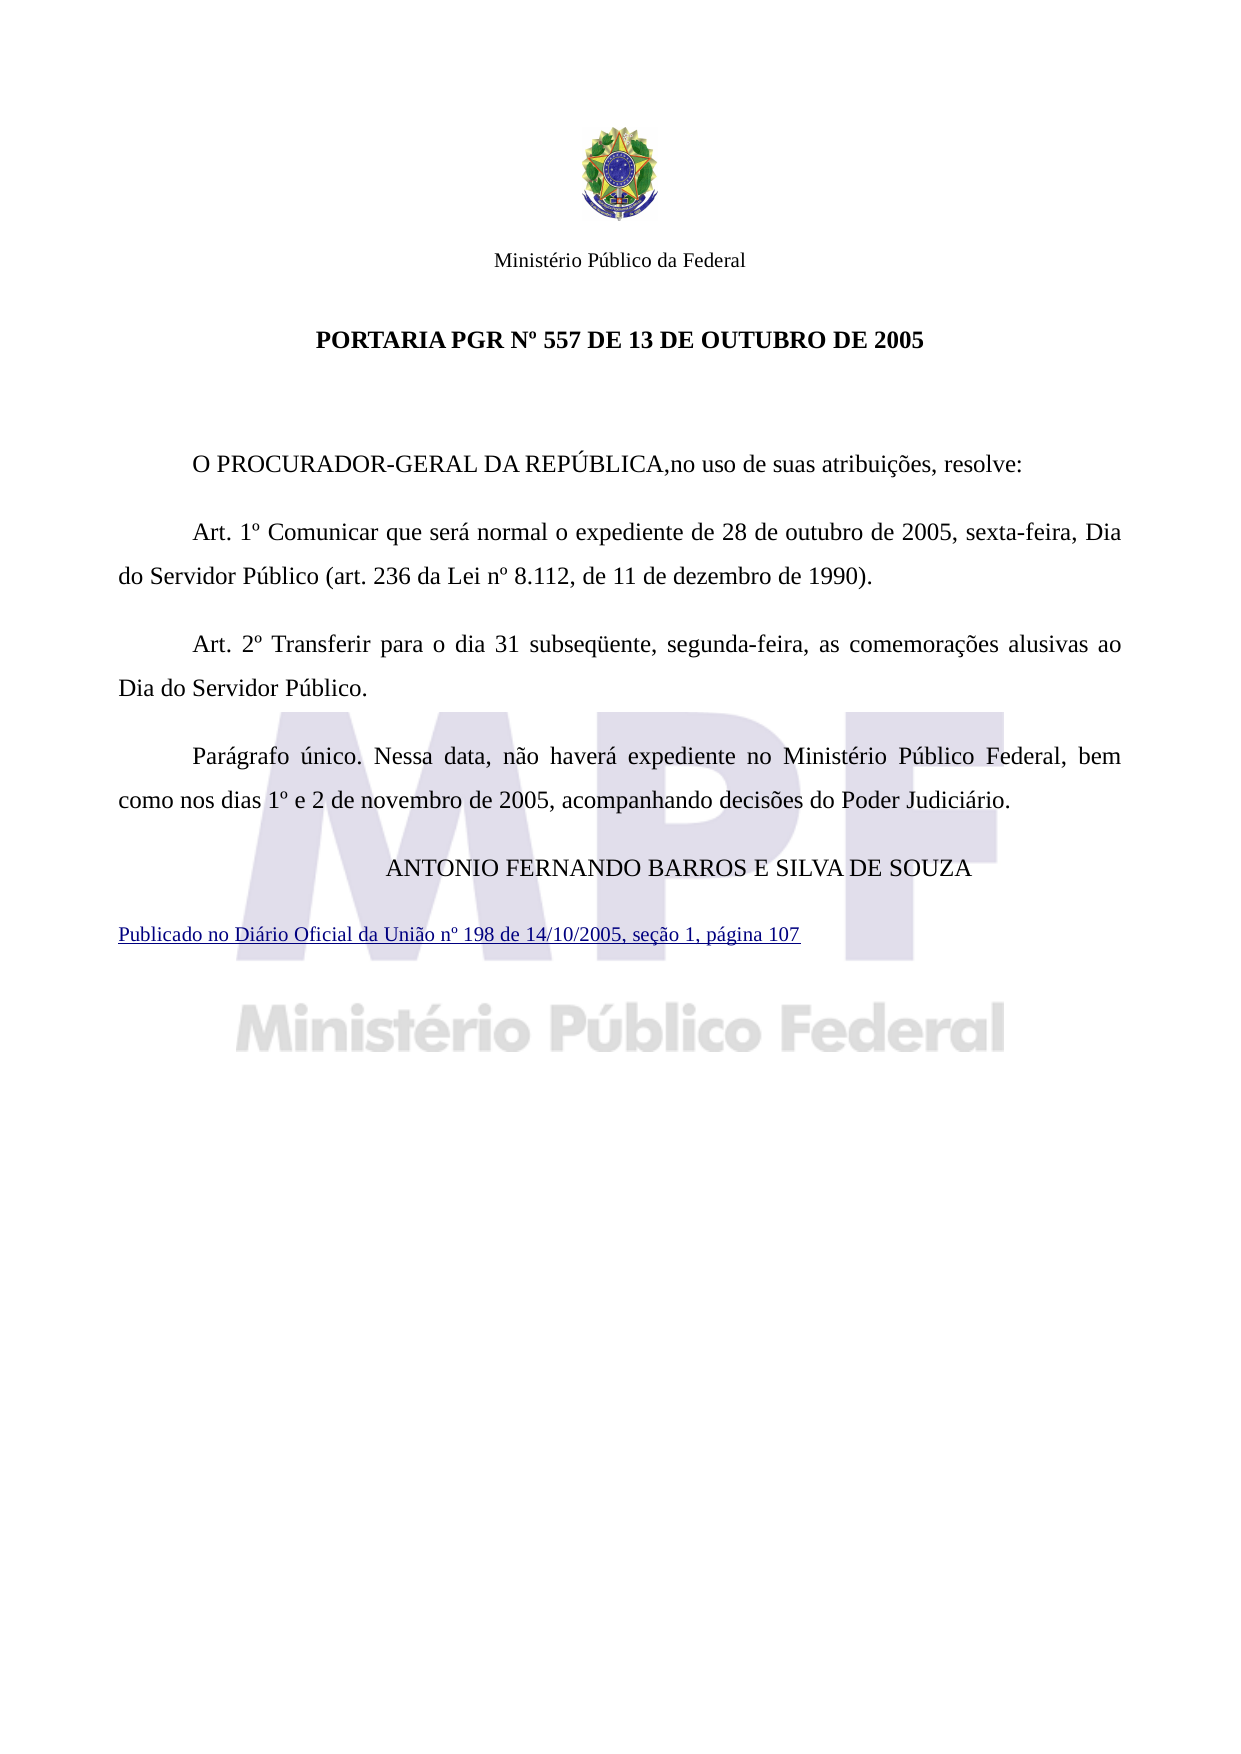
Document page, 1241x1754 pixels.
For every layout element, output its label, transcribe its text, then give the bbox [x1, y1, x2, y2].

picture [236, 712, 1004, 741]
text PORTARIA PGR Nº 557 DE 13 DE OUTUBRO DE 2005 [118, 325, 1122, 354]
text ANTONIO FERNANDO BARROS E SILVA DE SOUZA [118, 853, 1122, 882]
picture [236, 946, 1004, 1052]
picture [236, 882, 1004, 922]
picture [236, 814, 1004, 853]
text Publicado no Diário Oficial da União nº 198 de 14/10/2005, seção 1, página 107 [118, 922, 1122, 946]
text O PROCURADOR-GERAL DA REPÚBLICA,no uso de suas atribuições, resolve: [118, 448, 1122, 477]
text Art. 1º Comunicar que será normal o expediente de 28 de outubro de 2005, sexta-feira, Dia do Servidor Público (art. 236 da Lei nº 8.112, de 11 de dezembro de 1990). [118, 517, 1122, 589]
text Parágrafo único. Nessa data, não haverá expediente no Ministério Público Federal, bem como nos dias 1º e 2 de novembro de 2005, acompanhando decisões do Poder Judiciário. [118, 741, 1122, 814]
text Art. 2º Transferir para o dia 31 subseqüente, segunda-feira, as comemorações alusivas ao Dia do Servidor Público. [118, 629, 1122, 702]
